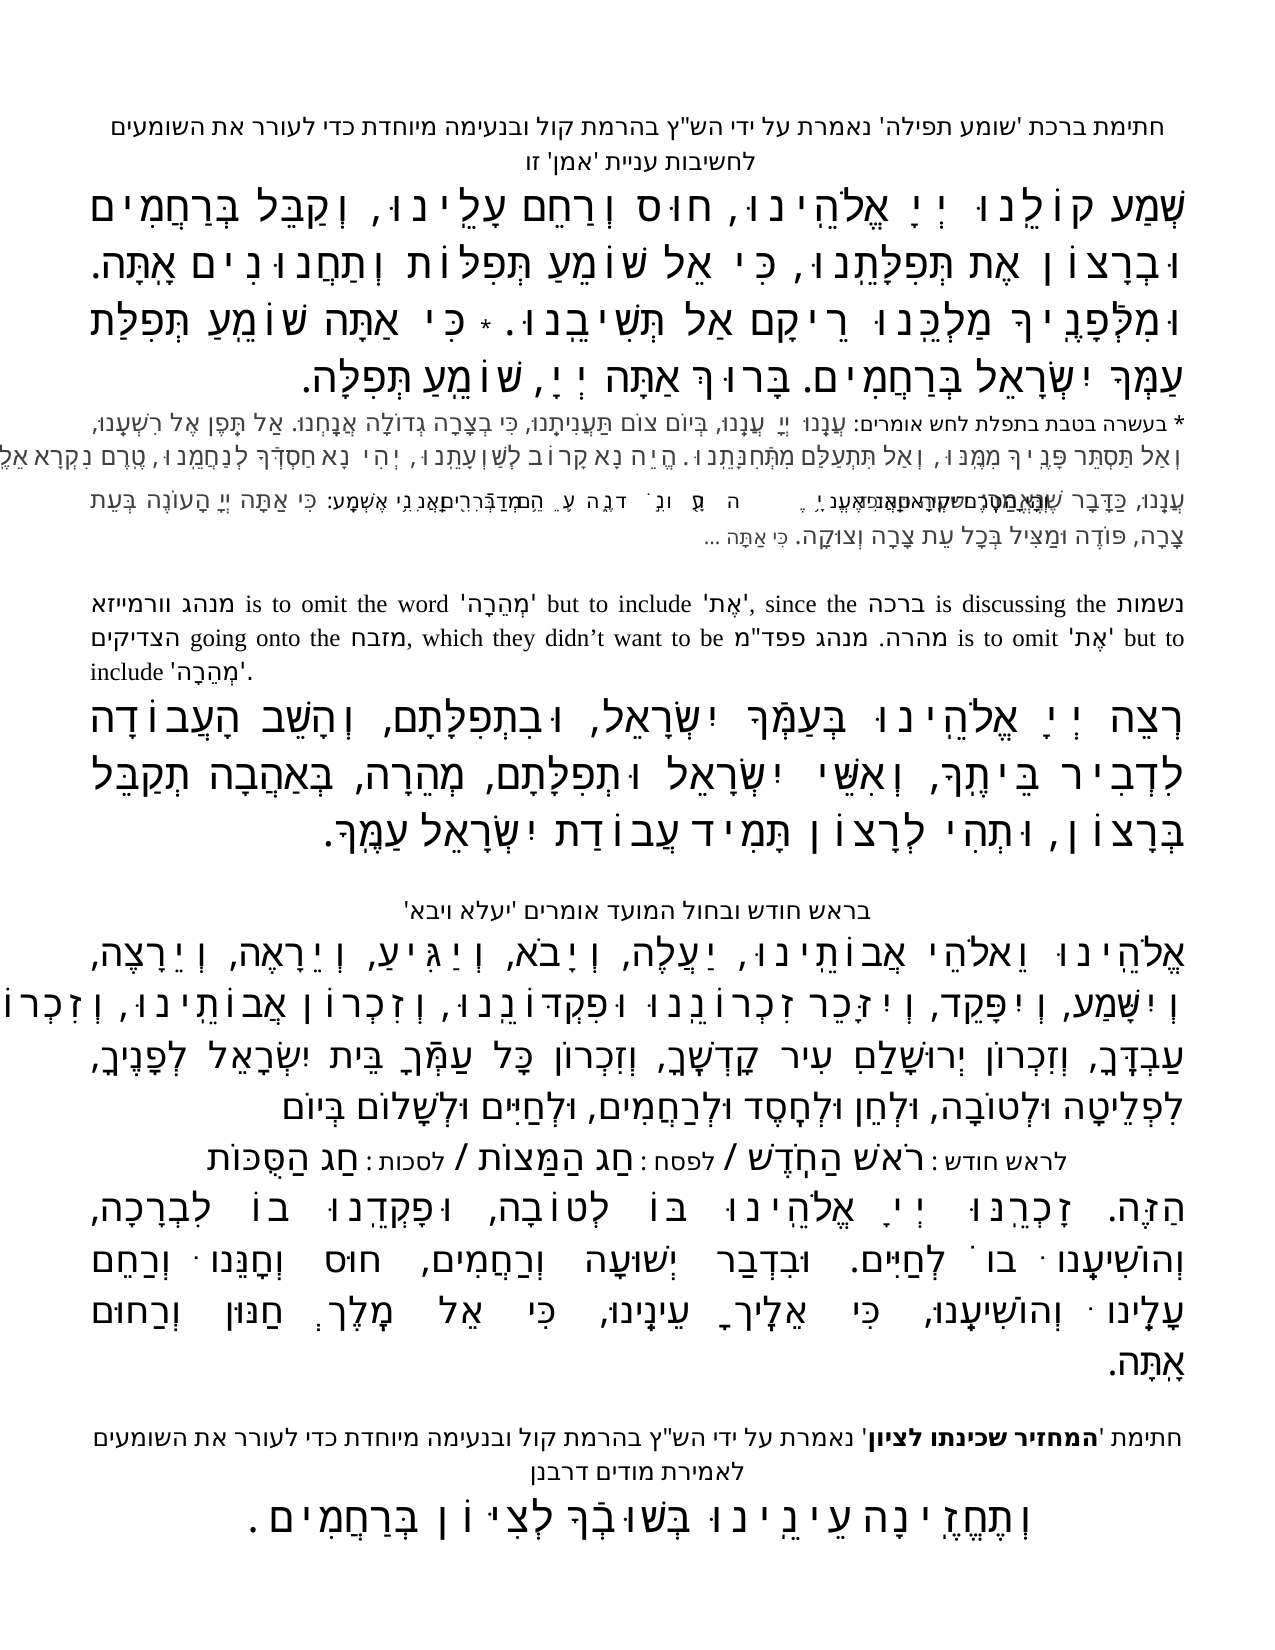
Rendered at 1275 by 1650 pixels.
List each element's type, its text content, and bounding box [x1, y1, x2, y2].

text מנהג וורמייזא is to omit the word 'מְהֵרָה' but to include 'אֶת', since the ברכה is discussing the נשמות הצדיקים going onto the מזבח, which they didn’t want to be מהרה. מנהג פפד"מ is to omit 'אֶת' but to include מְהֵרָה'‏‏‏'. [90, 586, 1185, 688]
text חתימת ברכת 'שומע תפילה' נאמרת על ידי הש"ץ בהרמת קול ובנעימה מיוחדת כדי לעורר את השומעים לחשיבות עניית 'אמן' זו [90, 109, 1185, 177]
text שְׁמַע קוֹלֵֽנוּ יְיָ אֱלֹהֵֽינוּ, חוּס וְרַחֵם עָלֵֽינוּ, וְקַבֵּל בְּרַחֲמִים וּבְרָצוֹן אֶת תְּפִלָּתֵֽנוּ, כִּי אֵל שׁוֹמֵעַ תְּפִלּוֹת וְתַחֲנוּנִים אָֽתָּה. וּמִלְּֿפָנֶֽיךָ מַלְכֵּֽנוּ רֵיקָם אַל תְּשִׁיבֵֽנוּ. * כִּי אַתָּה שׁוֹמֵֽעַ תְּפִלַּת עַמְּךָ יִשְׂרָאֵל בְּרַחֲמִים. בָּרוּךְ אַתָּה יְיָ, שׁוֹמֵֽעַ תְּפִלָּה. [90, 177, 1185, 404]
text * בעשרה בטבת בתפלת לחש אומרים: עֲנֵֽנוּ יְיָ עֲנֵֽנוּ, בְּיוֹם צוֹם תַּעֲנִיתֵֽנוּ, כִּי בְצָרָה גְדוֹלָה אֲנָֽחְנוּ. אַל תֵּֽפֶן אֶל רִשְׁעֵֽנוּ, וְאַל תַּסְתֵּר פָּנֶֽיךָ מִמֶּֽנּוּ, וְאַל תִּתְעַלַּם מִתְּֿחִנָּתֵֽנוּ. הֱיֵה נָא קָרוֹב לְשַׁוְעָתֵֽנוּ, יְהִי נָא חַסְדְּֿךָ לְנַחֲמֵֽנוּ, טֶֽרֶם נִקְרָא אֵלֶֽיךָ עֲנֵֽנוּ, כַּדָּבָר שֶׁנֶּאֱמַר: ישעיה סה:כד וְהָיָ֥ה טֶֽרֶם־יִקְרָ֖אוּ וַֽאֲנִ֣י אֶעֱנֶ֑ה ע֛וֹד הֵ֥ם מְדַבְּֿרִ֖ים וַֽאֲנִ֥י אֶשְׁמָֽע: כִּי אַתָּה יְיָ הָעוֹנֶה בְּעֵת צָרָה, פּוֹדֶה וּמַצִּיל בְּכָל עֵת צָרָה וְצוּקָה. כִּי אַתָּה ... [90, 404, 1185, 552]
text אֱלֹהֵֽינוּ וֵאלֹהֵי אֲבוֹתֵֽינוּ, יַעֲלֶה, וְיָבֹא, וְיַגִּיעַ, וְיֵרָאֶה, וְיֵרָצֶה, וְיִשָּׁמַע, וְיִפָּקֵד, וְיִזָּכֵר זִכְרוֹנֵֽנוּ וּפִקְדּוֹנֵֽנוּ, וְזִכְרוֹן אֲבוֹתֵֽינוּ, וְזִכְרוֹן מָשִׁיחַ בֶּן דָּוִד עַבְדֶּֽךָ, וְזִכְרוֹן יְרוּשָׁלַםִ עִיר קָדְשֶֽׁךָ, וְזִכְרוֹן כָּל עַמְּֿךָ בֵּית יִשְׂרָאֵל לְפָנֶיךָ, לִפְלֵיטָה וּלְטוֹבָה, וּלְחֵן וּלְחֶֽסֶד וּלְרַחֲמִים, וּלְחַיִּים וּלְשָׁלוֹם בְּיוֹם [90, 927, 1185, 1131]
text וְתֶחֱזֶֽינָה עֵינֵֽינוּ בְּשׁוּבְֿךָ לְצִיּוֹן בְּרַחֲמִים . [90, 1488, 1185, 1545]
text רְצֵה יְיָ אֱלֹהֵֽינוּ בְּעַמְּֿךָ יִשְׂרָאֵל, וּבִתְפִלָּתָם, וְהָשֵׁב הָעֲבוֹדָה לִדְבִיר בֵּיתֶֽךָ, וְאִשֵּׁי יִשְׂרָאֵל וּתְפִלָּתָם, מְהֵרָה, בְּאַהֲבָה תְקַבֵּל בְּרָצוֹן, וּתְהִי לְרָצוֹן תָּמִיד עֲבוֹדַת יִשְׂרָאֵל עַמֶּֽךָ. [90, 688, 1185, 858]
text לראש חודש : רֹאשׁ הַחֹֽדֶשׁ / לפסח : חַג הַמַּצוֹת / לסכות : חַג הַסֻּכּוֹת [90, 1131, 1185, 1182]
text חתימת 'המחזיר שכינתו לציון' נאמרת על ידי הש"ץ בהרמת קול ובנעימה מיוחדת כדי לעורר את השומעים לאמירת מודים דרבנן [90, 1420, 1185, 1488]
text הַזֶּה. זָכְרֵֽנּוּ יְיָ אֱלֹהֵֽינוּ בּוֹ לְטוֹבָה, וּפָקְדֵֽנוּ בוֹ לִבְרָכָה, וְהוֹשִׁיעֵֽנוּ בוֹ לְחַיִּים. וּבִדְבַר יְשׁוּעָה וְרַחֲמִים, חוּס וְחָנֵּנוּ וְרַחֵם עָלֵֽינוּ וְהוֹשִׁיעֵֽנוּ, כִּי אֵלֶֽיךָ עֵינֵֽינוּ, כִּי אֵל מֶֽלֶךְ חַנּוּן וְרַחוּם אָֽתָּה. [90, 1182, 1185, 1386]
text בראש חודש ובחול המועד אומרים 'יעלא ויבא' [90, 892, 1185, 927]
